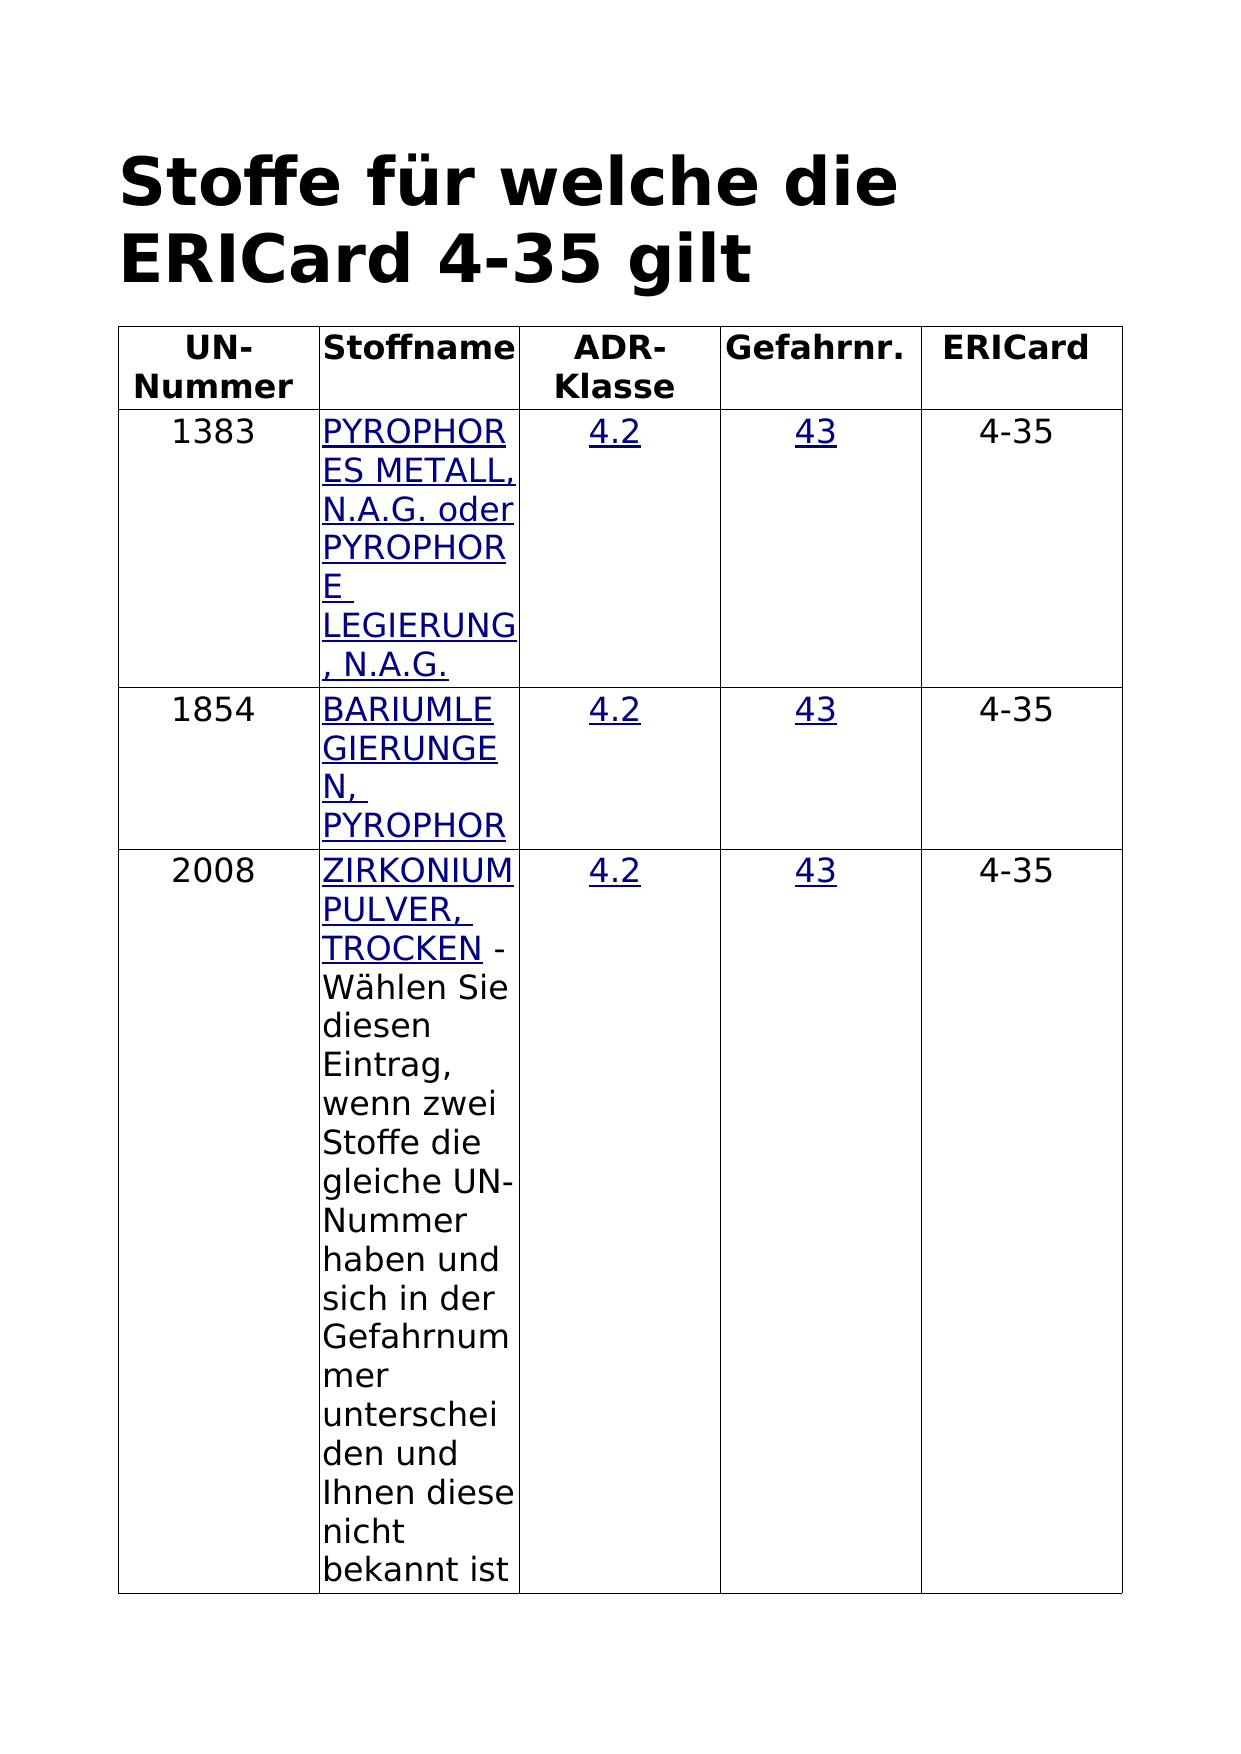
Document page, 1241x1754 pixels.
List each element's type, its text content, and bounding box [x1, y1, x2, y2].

table_header UN-Nummer [119, 327, 319, 409]
table_cell 2008 [119, 850, 319, 1593]
table_header ADR-Klasse [520, 327, 720, 409]
table_header Gefahrnr. [721, 327, 921, 409]
table_cell 4-35 [922, 850, 1122, 1593]
table_cell BARIUMLEGIERUNGEN, PYROPHOR [320, 688, 519, 848]
table_cell 4.2 [520, 850, 720, 1593]
table_cell PYROPHORES METALL, N.A.G. oder PYROPHORE LEGIERUNG, N.A.G. [320, 410, 519, 687]
table_cell 1854 [119, 688, 319, 848]
table_header Stoffname [320, 327, 519, 409]
table_cell 4.2 [520, 410, 720, 687]
table_cell ZIRKONIUMPULVER, TROCKEN - Wählen Sie diesen Eintrag, wenn zwei Stoffe die gleiche UN-Nummer haben und sich in der Gefahrnummer unterscheiden und Ihnen diese nicht bekannt ist [320, 850, 519, 1593]
table_cell 43 [721, 850, 921, 1593]
table_cell 4.2 [520, 688, 720, 848]
table_cell 4-35 [922, 410, 1122, 687]
table_cell 4-35 [922, 688, 1122, 848]
table_cell 43 [721, 688, 921, 848]
table_cell 1383 [119, 410, 319, 687]
table_header ERICard [922, 327, 1122, 409]
table_cell 43 [721, 410, 921, 687]
subtitle Stoffe für welche die ERICard 4-35 gilt [118, 143, 1122, 298]
